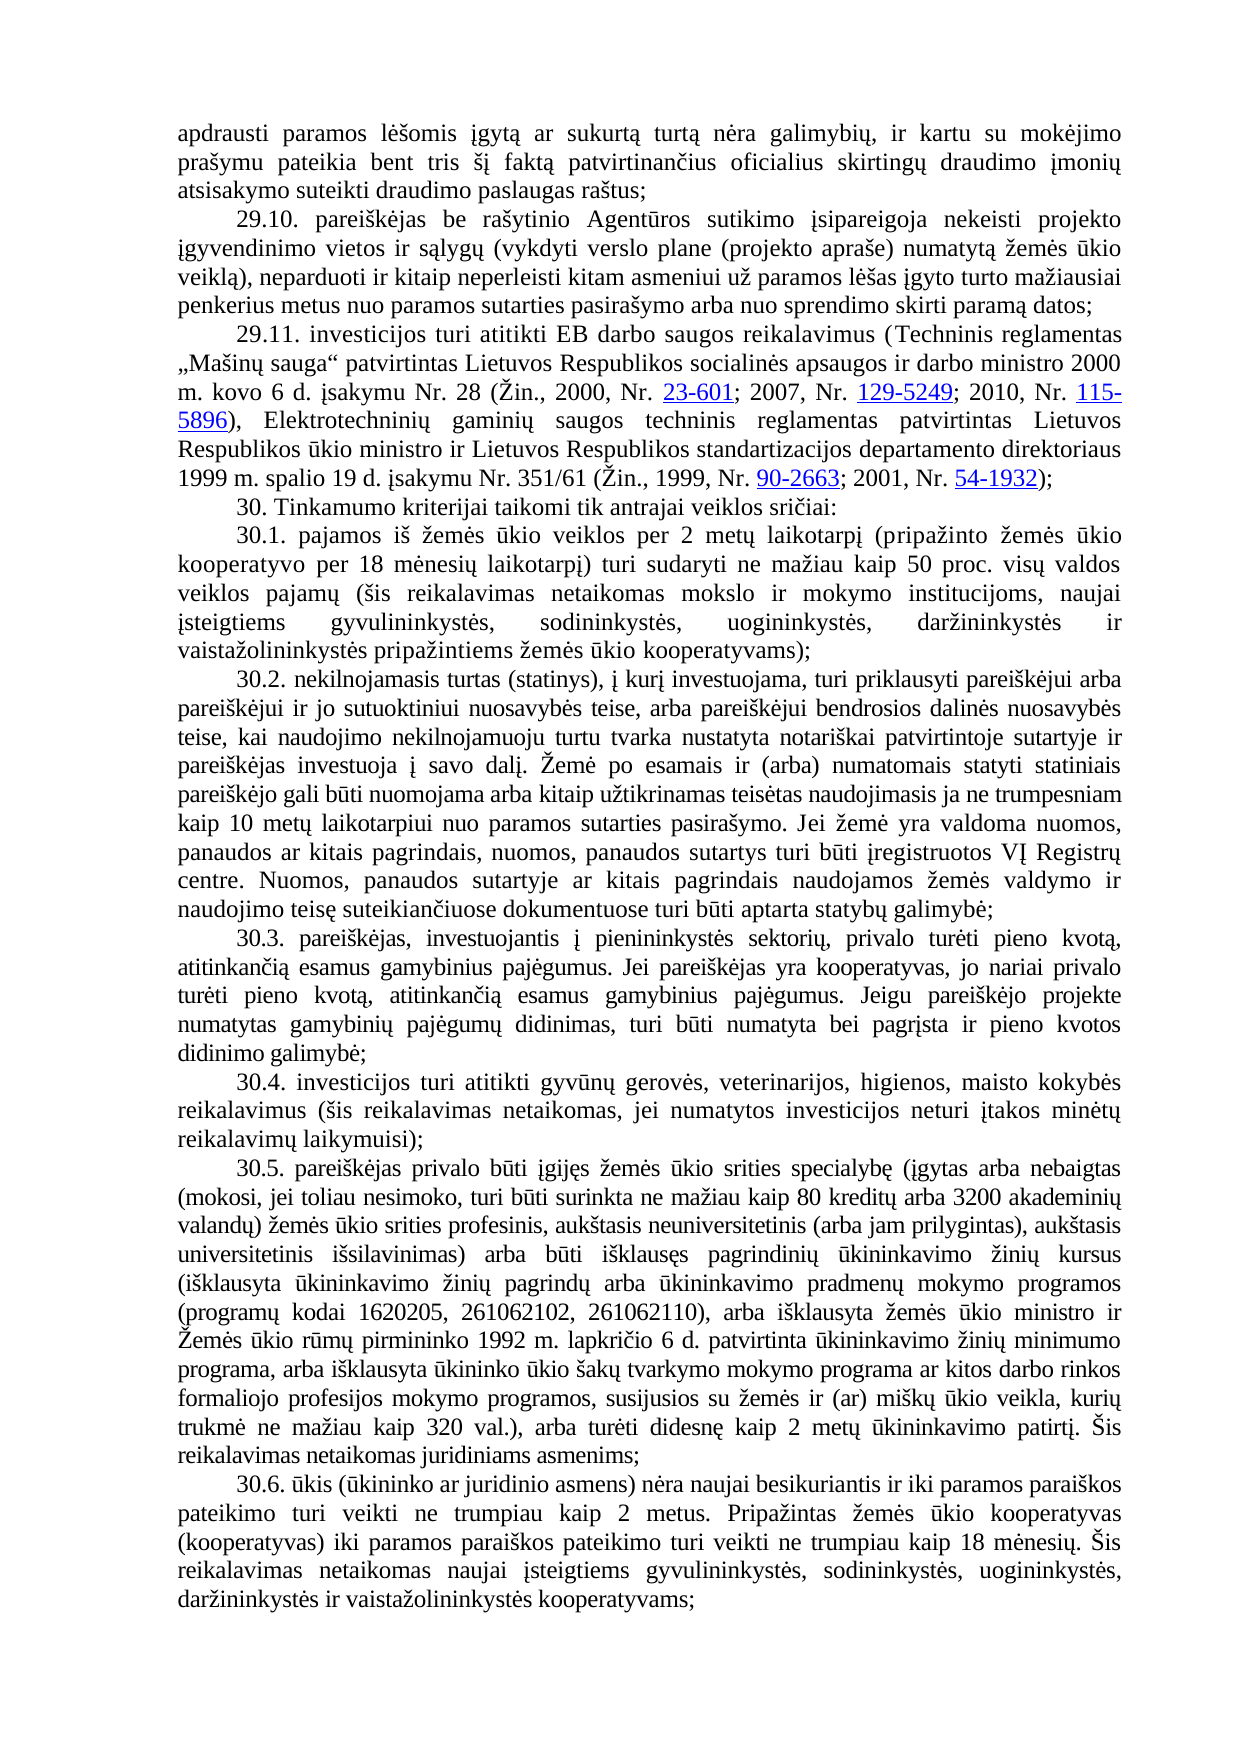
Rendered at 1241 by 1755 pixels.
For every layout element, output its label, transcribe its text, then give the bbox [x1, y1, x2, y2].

text 30.4. investicijos turi atitikti gyvūnų gerovės, veterinarijos, higienos, maisto kokybės reikalavimus (šis reikalavimas netaikomas, jei numatytos investicijos neturi įtakos minėtų reikalavimų laikymuisi); [177, 1067, 1122, 1153]
text apdrausti paramos lėšomis įgytą ar sukurtą turtą nėra galimybių, ir kartu su mokėjimo prašymu pateikia bent tris šį faktą patvirtinančius oficialius skirtingų draudimo įmonių atsisakymo suteikti draudimo paslaugas raštus; [177, 118, 1122, 204]
text 30.6. ūkis (ūkininko ar juridinio asmens) nėra naujai besikuriantis ir iki paramos paraiškos pateikimo turi veikti ne trumpiau kaip 2 metus. Pripažintas žemės ūkio kooperatyvas (kooperatyvas) iki paramos paraiškos pateikimo turi veikti ne trumpiau kaip 18 mėnesių. Šis reikalavimas netaikomas naujai įsteigtiems gyvulininkystės, sodininkystės, uogininkystės, daržininkystės ir vaistažolininkystės kooperatyvams; [177, 1469, 1122, 1613]
text 30.1. pajamos iš žemės ūkio veiklos per 2 metų laikotarpį (pripažinto žemės ūkio kooperatyvo per 18 mėnesių laikotarpį) turi sudaryti ne mažiau kaip 50 proc. visų valdos veiklos pajamų (šis reikalavimas netaikomas mokslo ir mokymo institucijoms, naujai įsteigtiems gyvulininkystės, sodininkystės, uogininkystės, daržininkystės ir vaistažolininkystės pripažintiems žemės ūkio kooperatyvams); [177, 521, 1122, 664]
text 30.2. nekilnojamasis turtas (statinys), į kurį investuojama, turi priklausyti pareiškėjui arba pareiškėjui ir jo sutuoktiniui nuosavybės teise, arba pareiškėjui bendrosios dalinės nuosavybės teise, kai naudojimo nekilnojamuoju turtu tvarka nustatyta notariškai patvirtintoje sutartyje ir pareiškėjas investuoja į savo dalį. Žemė po esamais ir (arba) numatomais statyti statiniais pareiškėjo gali būti nuomojama arba kitaip užtikrinamas teisėtas naudojimasis ja ne trumpesniam kaip 10 metų laikotarpiui nuo paramos sutarties pasirašymo. Jei žemė yra valdoma nuomos, panaudos ar kitais pagrindais, nuomos, panaudos sutartys turi būti įregistruotos VĮ Registrų centre. Nuomos, panaudos sutartyje ar kitais pagrindais naudojamos žemės valdymo ir naudojimo teisę suteikiančiuose dokumentuose turi būti aptarta statybų galimybė; [177, 664, 1122, 923]
text 30. Tinkamumo kriterijai taikomi tik antrajai veiklos sričiai: [177, 492, 1122, 521]
text 29.10. pareiškėjas be rašytinio Agentūros sutikimo įsipareigoja nekeisti projekto įgyvendinimo vietos ir sąlygų (vykdyti verslo plane (projekto apraše) numatytą žemės ūkio veiklą), neparduoti ir kitaip neperleisti kitam asmeniui už paramos lėšas įgyto turto mažiausiai penkerius metus nuo paramos sutarties pasirašymo arba nuo sprendimo skirti paramą datos; [177, 204, 1122, 319]
text 29.11. investicijos turi atitikti EB darbo saugos reikalavimus (Techninis reglamentas „Mašinų sauga“ patvirtintas Lietuvos Respublikos socialinės apsaugos ir darbo ministro 2000 m. kovo 6 d. įsakymu Nr. 28 (Žin., 2000, Nr. 23-601; 2007, Nr. 129-5249; 2010, Nr. 115-5896), Elektrotechninių gaminių saugos techninis reglamentas patvirtintas Lietuvos Respublikos ūkio ministro ir Lietuvos Respublikos standartizacijos departamento direktoriaus 1999 m. spalio 19 d. įsakymu Nr. 351/61 (Žin., 1999, Nr. 90-2663; 2001, Nr. 54-1932); [177, 319, 1122, 492]
text 30.3. pareiškėjas, investuojantis į pienininkystės sektorių, privalo turėti pieno kvotą, atitinkančią esamus gamybinius pajėgumus. Jei pareiškėjas yra kooperatyvas, jo nariai privalo turėti pieno kvotą, atitinkančią esamus gamybinius pajėgumus. Jeigu pareiškėjo projekte numatytas gamybinių pajėgumų didinimas, turi būti numatyta bei pagrįsta ir pieno kvotos didinimo galimybė; [177, 923, 1122, 1067]
text 30.5. pareiškėjas privalo būti įgijęs žemės ūkio srities specialybę (įgytas arba nebaigtas (mokosi, jei toliau nesimoko, turi būti surinkta ne mažiau kaip 80 kreditų arba 3200 akademinių valandų) žemės ūkio srities profesinis, aukštasis neuniversitetinis (arba jam prilygintas), aukštasis universitetinis išsilavinimas) arba būti išklausęs pagrindinių ūkininkavimo žinių kursus (išklausyta ūkininkavimo žinių pagrindų arba ūkininkavimo pradmenų mokymo programos (programų kodai 1620205, 261062102, 261062110), arba išklausyta žemės ūkio ministro ir Žemės ūkio rūmų pirmininko 1992 m. lapkričio 6 d. patvirtinta ūkininkavimo žinių minimumo programa, arba išklausyta ūkininko ūkio šakų tvarkymo mokymo programa ar kitos darbo rinkos formaliojo profesijos mokymo programos, susijusios su žemės ir (ar) miškų ūkio veikla, kurių trukmė ne mažiau kaip 320 val.), arba turėti didesnę kaip 2 metų ūkininkavimo patirtį. Šis reikalavimas netaikomas juridiniams asmenims; [177, 1153, 1122, 1469]
